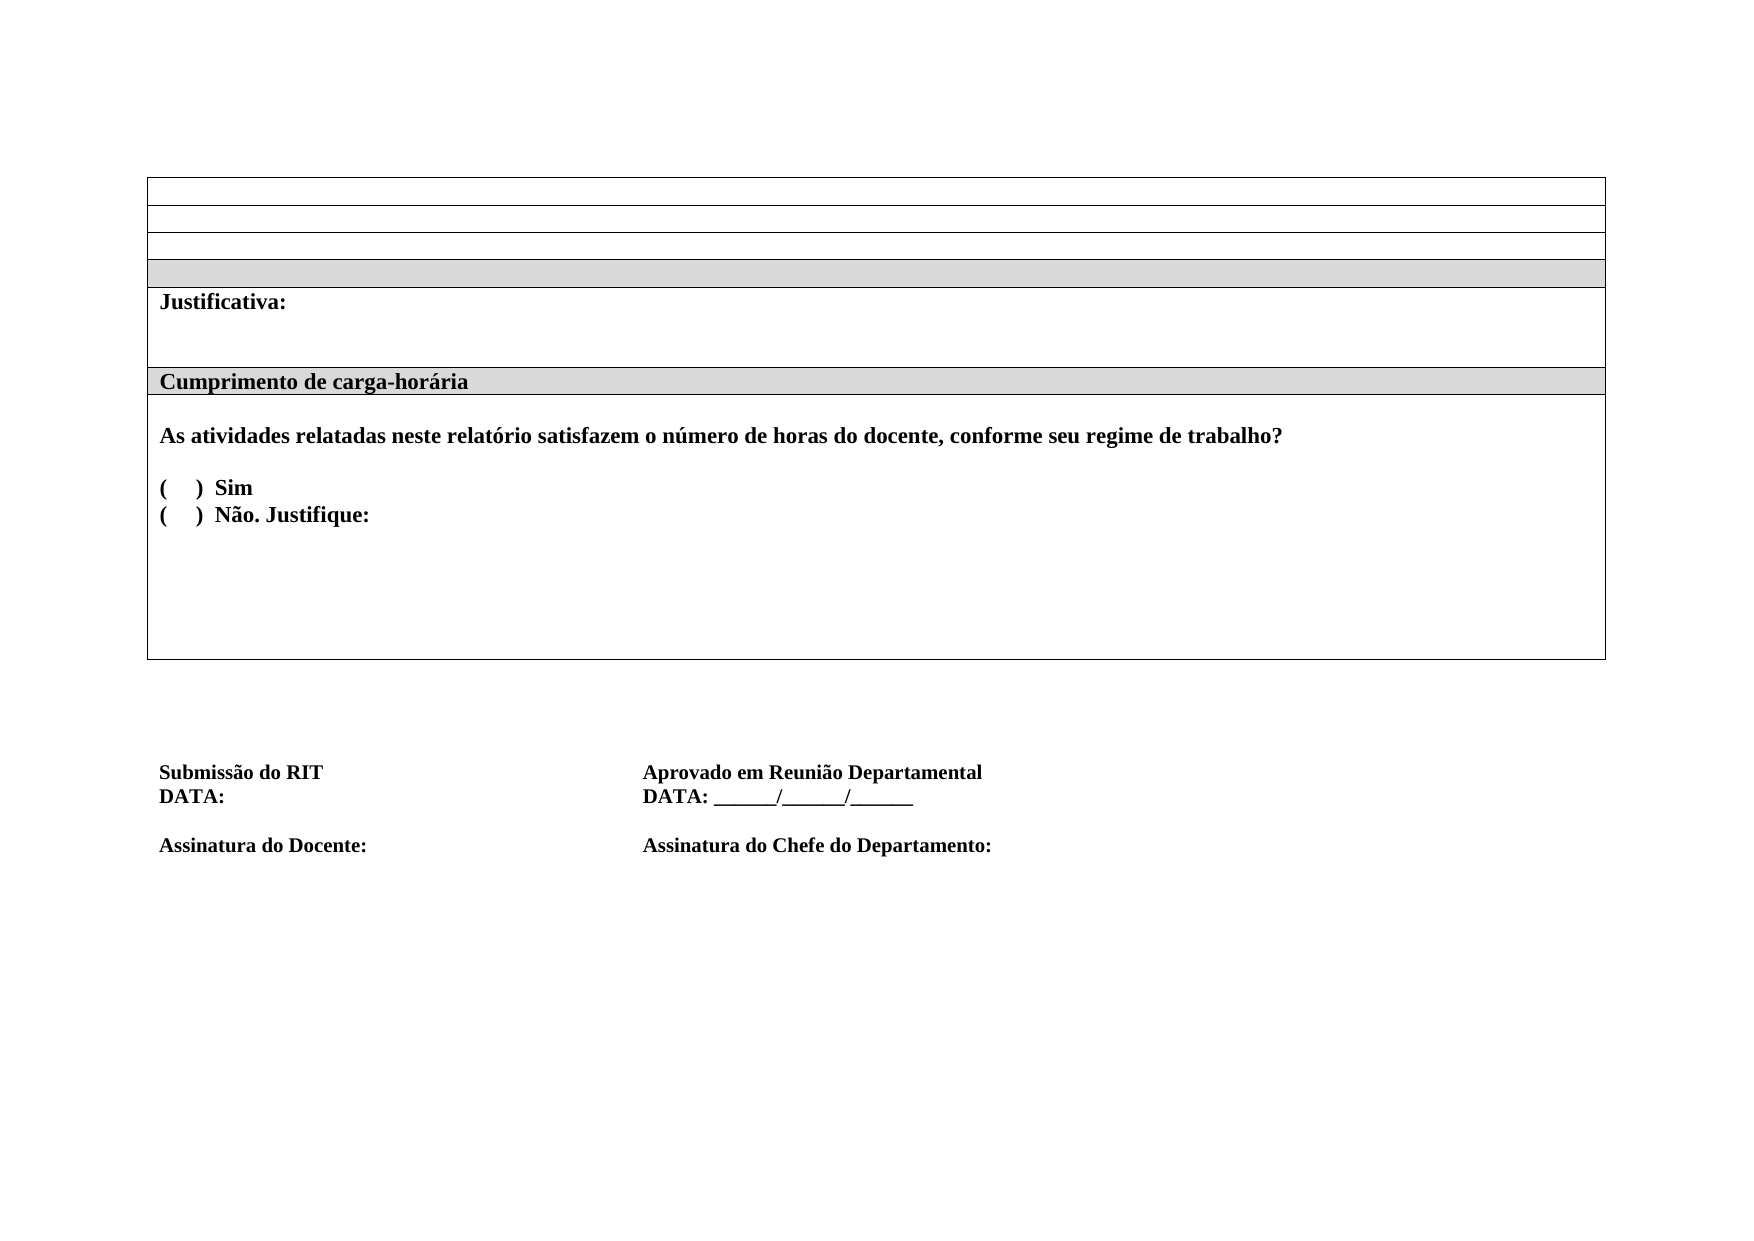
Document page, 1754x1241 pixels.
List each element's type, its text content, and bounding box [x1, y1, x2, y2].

table_header Submissão do RIT DATA: Assinatura do Docente: [148, 760, 631, 877]
table_header Aprovado em Reunião Departamental DATA: ______/______/______ Assinatura do Chefe do Departamento: [631, 760, 1115, 877]
table_cell Cumprimento de carga-horária [148, 368, 1605, 394]
table_cell [148, 206, 1605, 232]
table_cell [148, 260, 1605, 287]
table_cell [148, 233, 1605, 259]
table_cell As atividades relatadas neste relatório satisfazem o número de horas do docente, conforme seu regime de trabalho? ( ) Sim ( ) Não. Justifique: [148, 395, 1605, 659]
table_cell [148, 178, 1605, 204]
table_cell Justificativa: [148, 288, 1605, 367]
